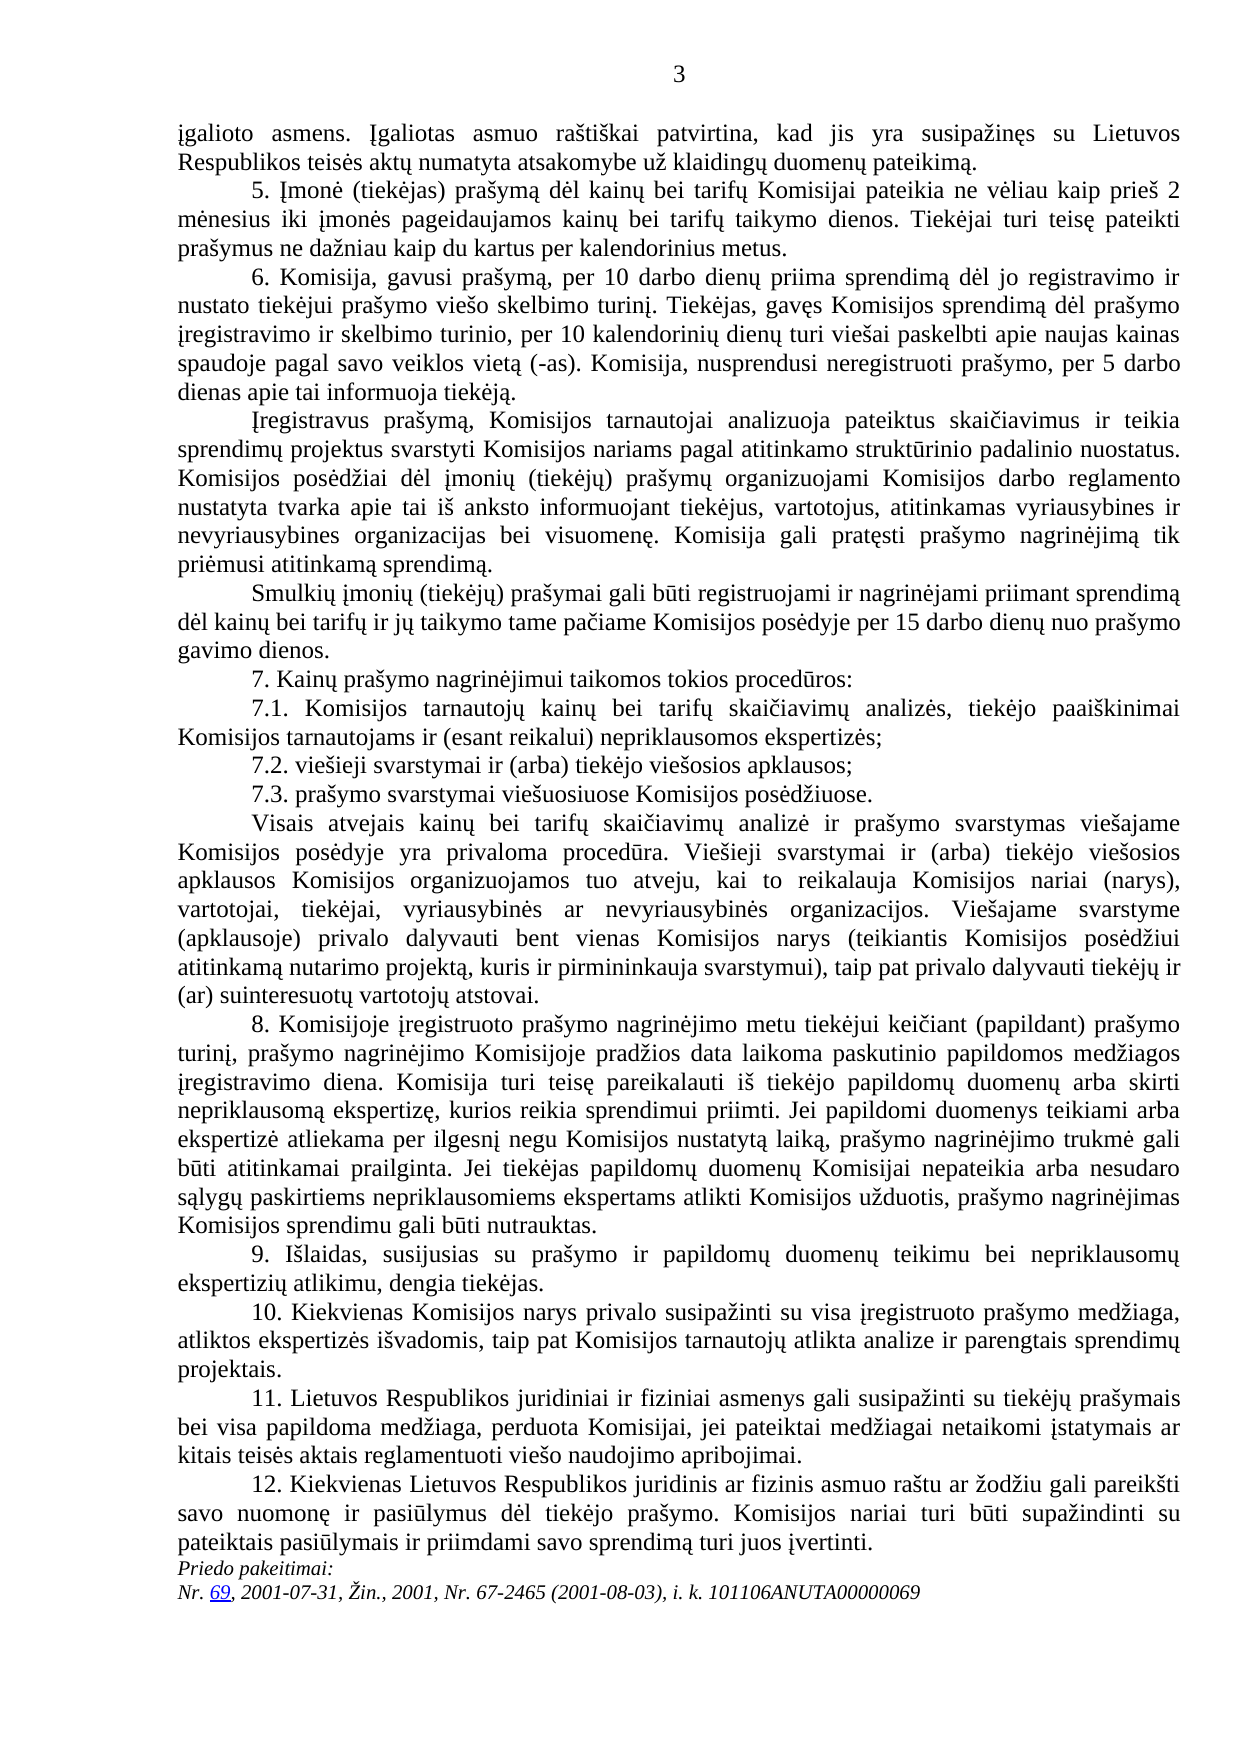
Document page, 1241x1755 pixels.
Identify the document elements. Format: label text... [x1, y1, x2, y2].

text 7. Kainų prašymo nagrinėjimui taikomos tokios procedūros: [177, 664, 1181, 693]
text Nr. 69, 2001-07-31, Žin., 2001, Nr. 67-2465 (2001-08-03), i. k. 101106ANUTA00000069 [177, 1580, 1181, 1604]
text Visais atvejais kainų bei tarifų skaičiavimų analizė ir prašymo svarstymas viešajame Komisijos posėdyje yra privaloma procedūra. Viešieji svarstymai ir (arba) tiekėjo viešosios apklausos Komisijos organizuojamos tuo atveju, kai to reikalauja Komisijos nariai (narys), vartotojai, tiekėjai, vyriausybinės ar nevyriausybinės organizacijos. Viešajame svarstyme (apklausoje) privalo dalyvauti bent vienas Komisijos narys (teikiantis Komisijos posėdžiui atitinkamą nutarimo projektą, kuris ir pirmininkauja svarstymui), taip pat privalo dalyvauti tiekėjų ir (ar) suinteresuotų vartotojų atstovai. [177, 808, 1181, 1009]
text 10. Kiekvienas Komisijos narys privalo susipažinti su visa įregistruoto prašymo medžiaga, atliktos ekspertizės išvadomis, taip pat Komisijos tarnautojų atlikta analize ir parengtais sprendimų projektais. [177, 1297, 1181, 1383]
text Įregistravus prašymą, Komisijos tarnautojai analizuoja pateiktus skaičiavimus ir teikia sprendimų projektus svarstyti Komisijos nariams pagal atitinkamo struktūrinio padalinio nuostatus. Komisijos posėdžiai dėl įmonių (tiekėjų) prašymų organizuojami Komisijos darbo reglamento nustatyta tvarka apie tai iš anksto informuojant tiekėjus, vartotojus, atitinkamas vyriausybines ir nevyriausybines organizacijas bei visuomenę. Komisija gali pratęsti prašymo nagrinėjimą tik priėmusi atitinkamą sprendimą. [177, 406, 1181, 578]
text Smulkių įmonių (tiekėjų) prašymai gali būti registruojami ir nagrinėjami priimant sprendimą dėl kainų bei tarifų ir jų taikymo tame pačiame Komisijos posėdyje per 15 darbo dienų nuo prašymo gavimo dienos. [177, 578, 1181, 664]
text 9. Išlaidas, susijusias su prašymo ir papildomų duomenų teikimu bei nepriklausomų ekspertizių atlikimu, dengia tiekėjas. [177, 1239, 1181, 1297]
text 11. Lietuvos Respublikos juridiniai ir fiziniai asmenys gali susipažinti su tiekėjų prašymais bei visa papildoma medžiaga, perduota Komisijai, jei pateiktai medžiagai netaikomi įstatymais ar kitais teisės aktais reglamentuoti viešo naudojimo apribojimai. [177, 1383, 1181, 1469]
text 5. Įmonė (tiekėjas) prašymą dėl kainų bei tarifų Komisijai pateikia ne vėliau kaip prieš 2 mėnesius iki įmonės pageidaujamos kainų bei tarifų taikymo dienos. Tiekėjai turi teisę pateikti prašymus ne dažniau kaip du kartus per kalendorinius metus. [177, 176, 1181, 262]
text 7.3. prašymo svarstymai viešuosiuose Komisijos posėdžiuose. [177, 779, 1181, 808]
text 7.2. viešieji svarstymai ir (arba) tiekėjo viešosios apklausos; [177, 751, 1181, 779]
text 7.1. Komisijos tarnautojų kainų bei tarifų skaičiavimų analizės, tiekėjo paaiškinimai Komisijos tarnautojams ir (esant reikalui) nepriklausomos ekspertizės; [177, 693, 1181, 751]
text Priedo pakeitimai: [177, 1556, 1181, 1580]
text 12. Kiekvienas Lietuvos Respublikos juridinis ar fizinis asmuo raštu ar žodžiu gali pareikšti savo nuomonę ir pasiūlymus dėl tiekėjo prašymo. Komisijos nariai turi būti supažindinti su pateiktais pasiūlymais ir priimdami savo sprendimą turi juos įvertinti. [177, 1469, 1181, 1556]
text įgalioto asmens. Įgaliotas asmuo raštiškai patvirtina, kad jis yra susipažinęs su Lietuvos Respublikos teisės aktų numatyta atsakomybe už klaidingų duomenų pateikimą. [177, 118, 1181, 176]
text 6. Komisija, gavusi prašymą, per 10 darbo dienų priima sprendimą dėl jo registravimo ir nustato tiekėjui prašymo viešo skelbimo turinį. Tiekėjas, gavęs Komisijos sprendimą dėl prašymo įregistravimo ir skelbimo turinio, per 10 kalendorinių dienų turi viešai paskelbti apie naujas kainas spaudoje pagal savo veiklos vietą (-as). Komisija, nusprendusi neregistruoti prašymo, per 5 darbo dienas apie tai informuoja tiekėją. [177, 262, 1181, 406]
text 8. Komisijoje įregistruoto prašymo nagrinėjimo metu tiekėjui keičiant (papildant) prašymo turinį, prašymo nagrinėjimo Komisijoje pradžios data laikoma paskutinio papildomos medžiagos įregistravimo diena. Komisija turi teisę pareikalauti iš tiekėjo papildomų duomenų arba skirti nepriklausomą ekspertizę, kurios reikia sprendimui priimti. Jei papildomi duomenys teikiami arba ekspertizė atliekama per ilgesnį negu Komisijos nustatytą laiką, prašymo nagrinėjimo trukmė gali būti atitinkamai prailginta. Jei tiekėjas papildomų duomenų Komisijai nepateikia arba nesudaro sąlygų paskirtiems nepriklausomiems ekspertams atlikti Komisijos užduotis, prašymo nagrinėjimas Komisijos sprendimu gali būti nutrauktas. [177, 1009, 1181, 1239]
